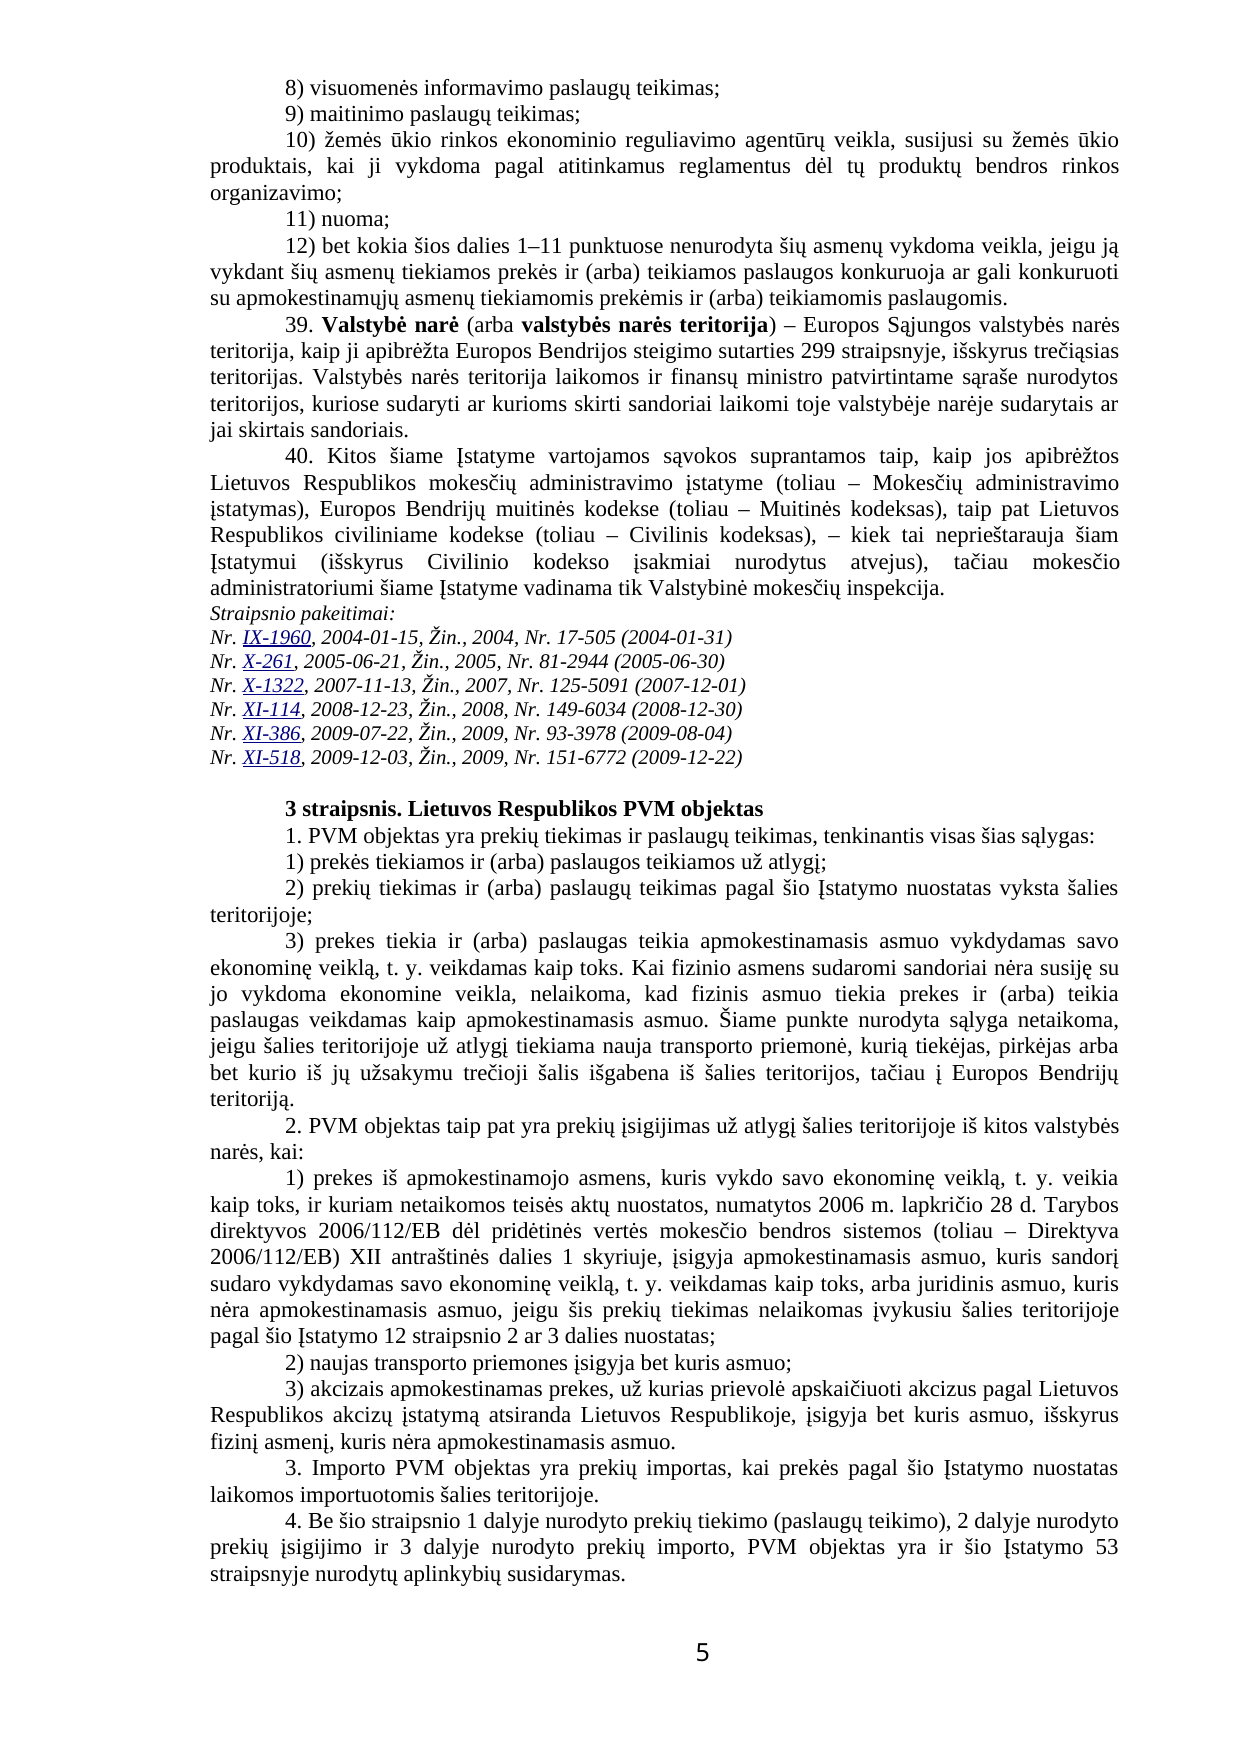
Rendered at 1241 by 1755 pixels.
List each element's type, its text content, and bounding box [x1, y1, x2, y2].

text 4. Be šio straipsnio 1 dalyje nurodyto prekių tiekimo (paslaugų teikimo), 2 dalyje nurodyto prekių įsigijimo ir 3 dalyje nurodyto prekių importo, PVM objektas yra ir šio Įstatymo 53 straipsnyje nurodytų aplinkybių susidarymas. [210, 1507, 1120, 1586]
text 10) žemės ūkio rinkos ekonominio reguliavimo agentūrų veikla, susijusi su žemės ūkio produktais, kai ji vykdoma pagal atitinkamus reglamentus dėl tų produktų bendros rinkos organizavimo; [210, 126, 1120, 205]
text 40. Kitos šiame Įstatyme vartojamos sąvokos suprantamos taip, kaip jos apibrėžtos Lietuvos Respublikos mokesčių administravimo įstatyme (toliau – Mokesčių administravimo įstatymas), Europos Bendrijų muitinės kodekse (toliau – Muitinės kodeksas), taip pat Lietuvos Respublikos civiliniame kodekse (toliau – Civilinis kodeksas), – kiek tai neprieštarauja šiam Įstatymui (išskyrus Civilinio kodekso įsakmiai nurodytus atvejus), tačiau mokesčio administratoriumi šiame Įstatyme vadinama tik Valstybinė mokesčių inspekcija. [210, 442, 1120, 601]
text 1) prekes iš apmokestinamojo asmens, kuris vykdo savo ekonominę veiklą, t. y. veikia kaip toks, ir kuriam netaikomos teisės aktų nuostatos, numatytos 2006 m. lapkričio 28 d. Tarybos direktyvos 2006/112/EB dėl pridėtinės vertės mokesčio bendros sistemos (toliau – Direktyva 2006/112/EB) XII antraštinės dalies 1 skyriuje, įsigyja apmokestinamasis asmuo, kuris sandorį sudaro vykdydamas savo ekonominę veiklą, t. y. veikdamas kaip toks, arba juridinis asmuo, kuris nėra apmokestinamasis asmuo, jeigu šis prekių tiekimas nelaikomas įvykusiu šalies teritorijoje pagal šio Įstatymo 12 straipsnio 2 ar 3 dalies nuostatas; [210, 1164, 1120, 1349]
text 1) prekės tiekiamos ir (arba) paslaugos teikiamos už atlygį; [210, 848, 1120, 874]
text 12) bet kokia šios dalies 1–11 punktuose nenurodyta šių asmenų vykdoma veikla, jeigu ją vykdant šių asmenų tiekiamos prekės ir (arba) teikiamos paslaugos konkuruoja ar gali konkuruoti su apmokestinamųjų asmenų tiekiamomis prekėmis ir (arba) teikiamomis paslaugomis. [210, 232, 1120, 311]
text 2) prekių tiekimas ir (arba) paslaugų teikimas pagal šio Įstatymo nuostatas vyksta šalies teritorijoje; [210, 874, 1120, 927]
text Nr. X-1322, 2007-11-13, Žin., 2007, Nr. 125-5091 (2007-12-01) [210, 673, 1120, 697]
text 3. Importo PVM objektas yra prekių importas, kai prekės pagal šio Įstatymo nuostatas laikomos importuotomis šalies teritorijoje. [210, 1454, 1120, 1507]
text 8) visuomenės informavimo paslaugų teikimas; [210, 73, 1120, 100]
text 1. PVM objektas yra prekių tiekimas ir paslaugų teikimas, tenkinantis visas šias sąlygas: [210, 822, 1120, 848]
text 39. Valstybė narė (arba valstybės narės teritorija) – Europos Sąjungos valstybės narės teritorija, kaip ji apibrėžta Europos Bendrijos steigimo sutarties 299 straipsnyje, išskyrus trečiąsias teritorijas. Valstybės narės teritorija laikomos ir finansų ministro patvirtintame sąraše nurodytos teritorijos, kuriose sudaryti ar kurioms skirti sandoriai laikomi toje valstybėje narėje sudarytais ar jai skirtais sandoriais. [210, 311, 1120, 442]
text 11) nuoma; [210, 205, 1120, 232]
text 3) akcizais apmokestinamas prekes, už kurias prievolė apskaičiuoti akcizus pagal Lietuvos Respublikos akcizų įstatymą atsiranda Lietuvos Respublikoje, įsigyja bet kuris asmuo, išskyrus fizinį asmenį, kuris nėra apmokestinamasis asmuo. [210, 1375, 1120, 1454]
text Nr. XI-386, 2009-07-22, Žin., 2009, Nr. 93-3978 (2009-08-04) [210, 721, 1120, 745]
text Nr. XI-518, 2009-12-03, Žin., 2009, Nr. 151-6772 (2009-12-22) [210, 745, 1120, 769]
text Nr. IX-1960, 2004-01-15, Žin., 2004, Nr. 17-505 (2004-01-31) [210, 625, 1120, 649]
text 3 straipsnis. Lietuvos Respublikos PVM objektas [210, 795, 1120, 822]
text 2) naujas transporto priemones įsigyja bet kuris asmuo; [210, 1349, 1120, 1375]
text Nr. X-261, 2005-06-21, Žin., 2005, Nr. 81-2944 (2005-06-30) [210, 649, 1120, 673]
text Nr. XI-114, 2008-12-23, Žin., 2008, Nr. 149-6034 (2008-12-30) [210, 697, 1120, 721]
text 2. PVM objektas taip pat yra prekių įsigijimas už atlygį šalies teritorijoje iš kitos valstybės narės, kai: [210, 1112, 1120, 1164]
text Straipsnio pakeitimai: [210, 601, 1120, 625]
text 9) maitinimo paslaugų teikimas; [210, 100, 1120, 126]
text 3) prekes tiekia ir (arba) paslaugas teikia apmokestinamasis asmuo vykdydamas savo ekonominę veiklą, t. y. veikdamas kaip toks. Kai fizinio asmens sudaromi sandoriai nėra susiję su jo vykdoma ekonomine veikla, nelaikoma, kad fizinis asmuo tiekia prekes ir (arba) teikia paslaugas veikdamas kaip apmokestinamasis asmuo. Šiame punkte nurodyta sąlyga netaikoma, jeigu šalies teritorijoje už atlygį tiekiama nauja transporto priemonė, kurią tiekėjas, pirkėjas arba bet kurio iš jų užsakymu trečioji šalis išgabena iš šalies teritorijos, tačiau į Europos Bendrijų teritoriją. [210, 927, 1120, 1112]
